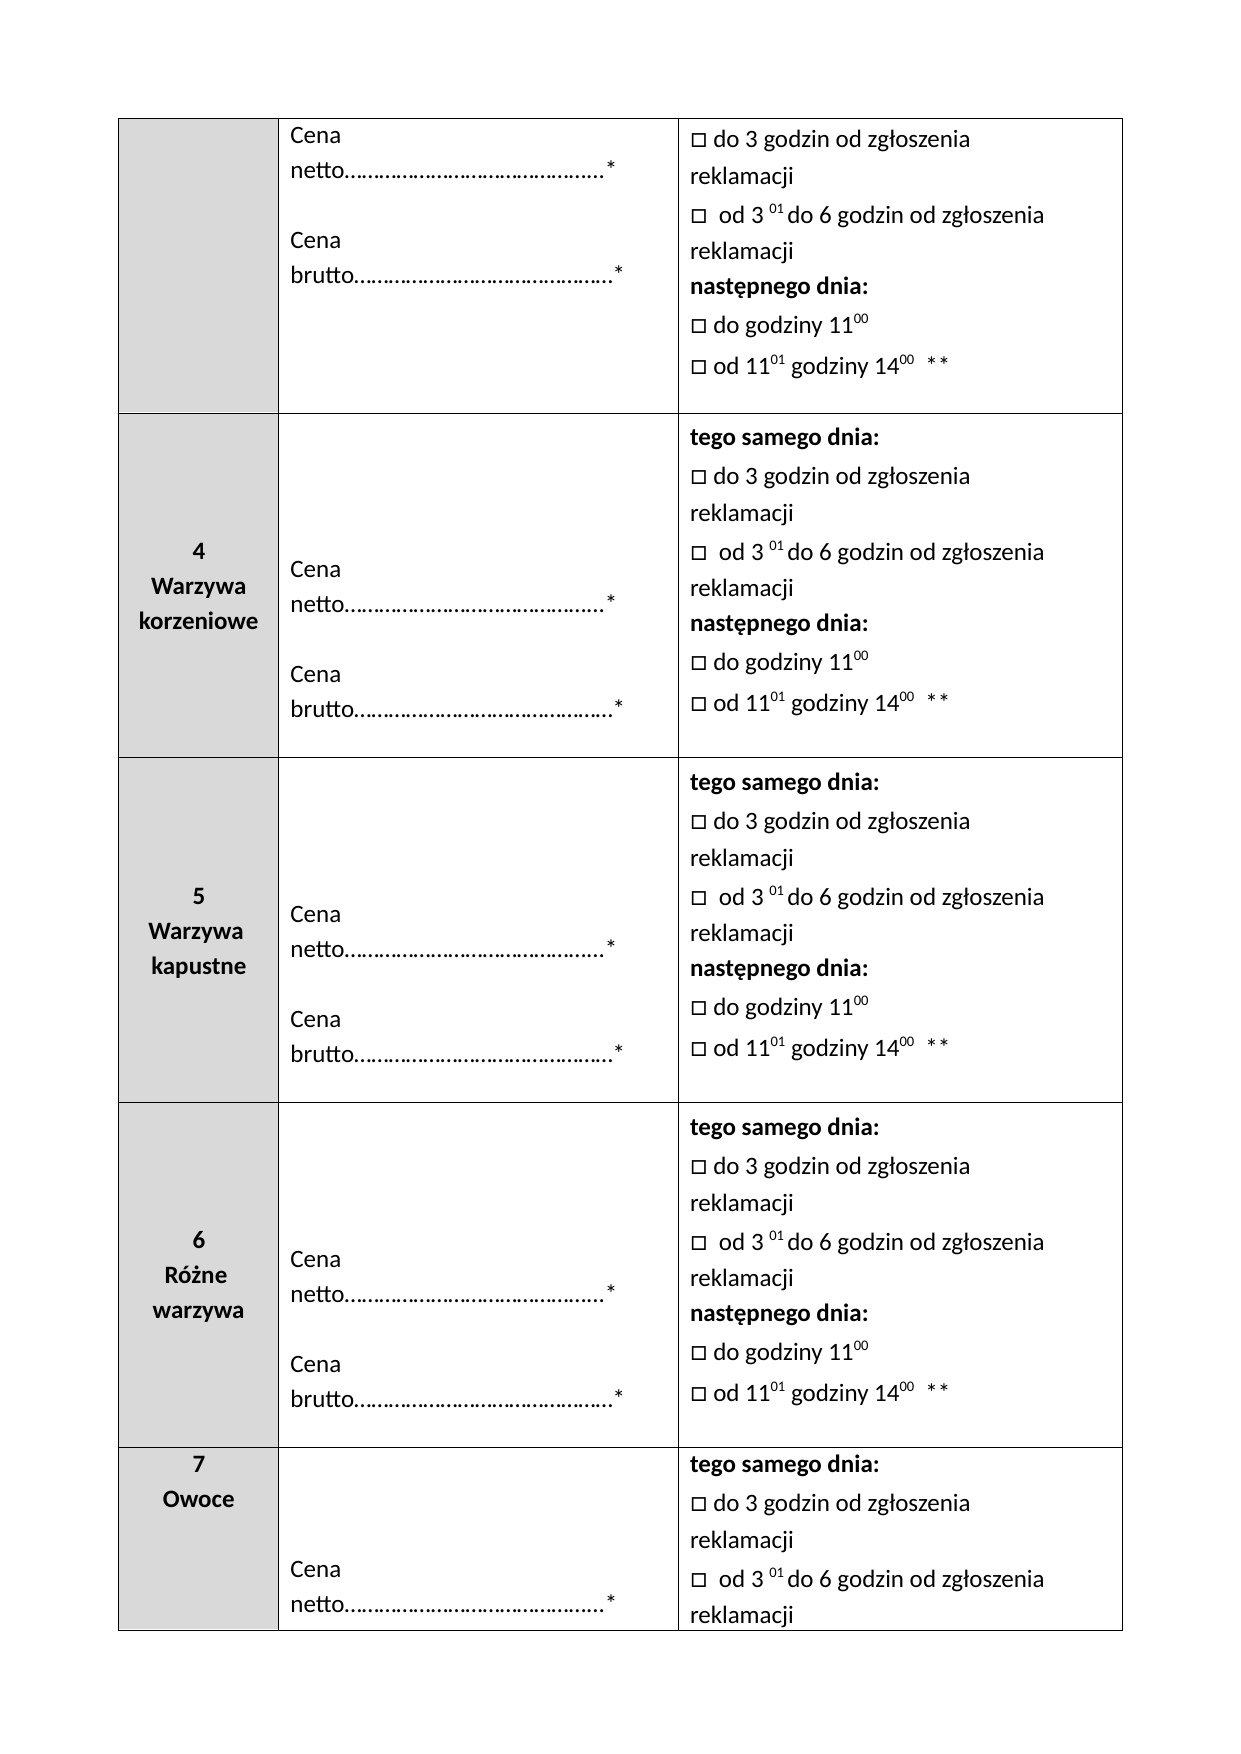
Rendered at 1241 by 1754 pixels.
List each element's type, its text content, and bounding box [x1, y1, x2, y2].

table_cell Cena netto……………………………………...* Cena brutto………………………………………* [279, 119, 678, 412]
table_cell tego samego dnia: □ do 3 godzin od zgłoszenia reklamacji □ od 3 01 do 6 godzin od zgłoszenia reklamacji [679, 1448, 1122, 1629]
table_cell 6 Różne warzywa [119, 1103, 278, 1447]
table_cell 5 Warzywa kapustne [119, 758, 278, 1102]
table_cell Cena netto……………………………………...* Cena brutto………………………………………* [279, 758, 678, 1102]
table_cell □ do 3 godzin od zgłoszenia reklamacji □ od 3 01 do 6 godzin od zgłoszenia reklamacji następnego dnia: □ do godziny 1100 □ od 1101 godziny 1400 ** [679, 119, 1122, 412]
table_cell Cena netto……………………………………...* Cena brutto………………………………………* [279, 1103, 678, 1447]
table_cell tego samego dnia: □ do 3 godzin od zgłoszenia reklamacji □ od 3 01 do 6 godzin od zgłoszenia reklamacji następnego dnia: □ do godziny 1100 □ od 1101 godziny 1400 ** [679, 414, 1122, 757]
table_cell 4 Warzywa korzeniowe [119, 414, 278, 757]
table_cell tego samego dnia: □ do 3 godzin od zgłoszenia reklamacji □ od 3 01 do 6 godzin od zgłoszenia reklamacji następnego dnia: □ do godziny 1100 □ od 1101 godziny 1400 ** [679, 1103, 1122, 1447]
table_cell Cena netto……………………………………...* Cena brutto………………………………………* [279, 414, 678, 757]
table_cell 7 Owoce [119, 1448, 278, 1629]
table_cell [119, 119, 278, 412]
table_cell Cena netto……………………………………...* [279, 1448, 678, 1629]
table_cell tego samego dnia: □ do 3 godzin od zgłoszenia reklamacji □ od 3 01 do 6 godzin od zgłoszenia reklamacji następnego dnia: □ do godziny 1100 □ od 1101 godziny 1400 ** [679, 758, 1122, 1102]
